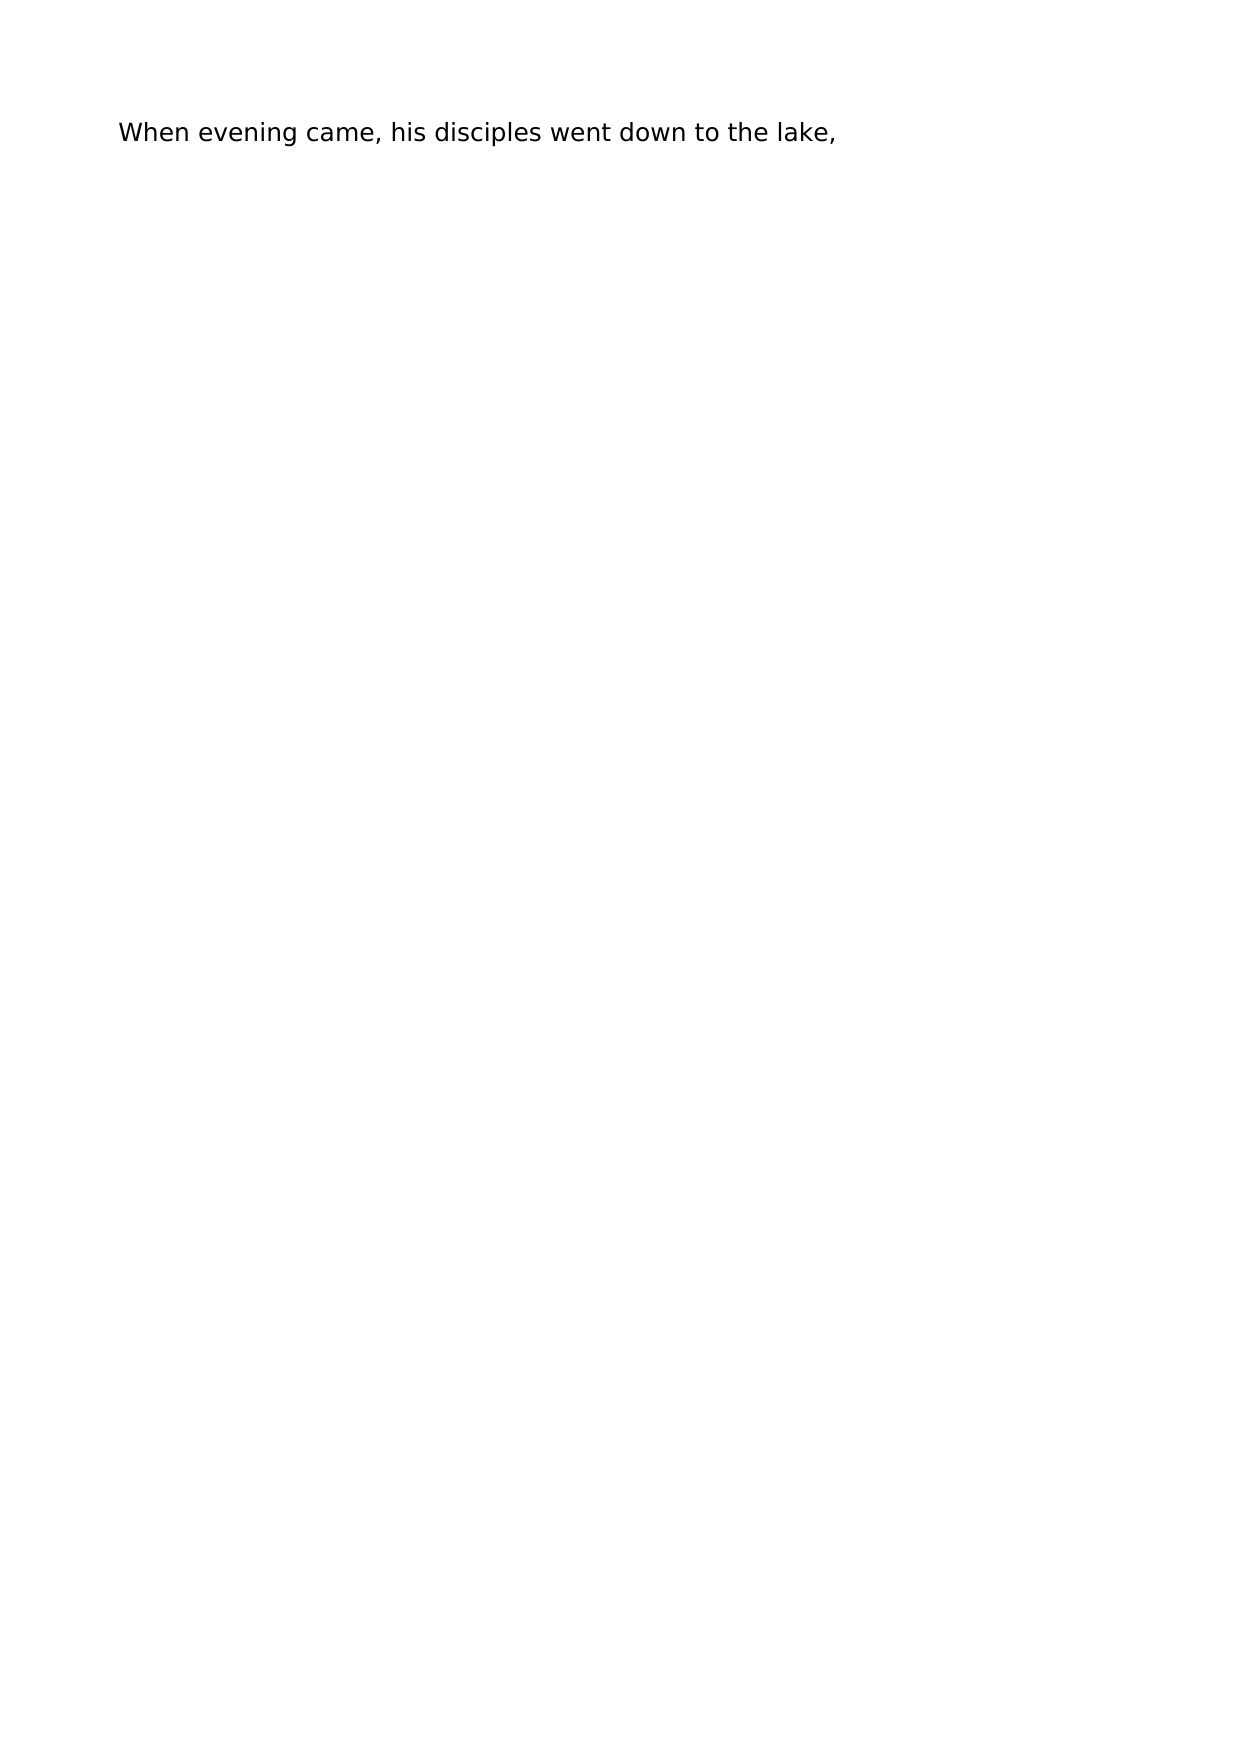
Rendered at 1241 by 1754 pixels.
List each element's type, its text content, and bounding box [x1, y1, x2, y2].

text When evening came, his disciples went down to the lake, [118, 118, 1122, 147]
